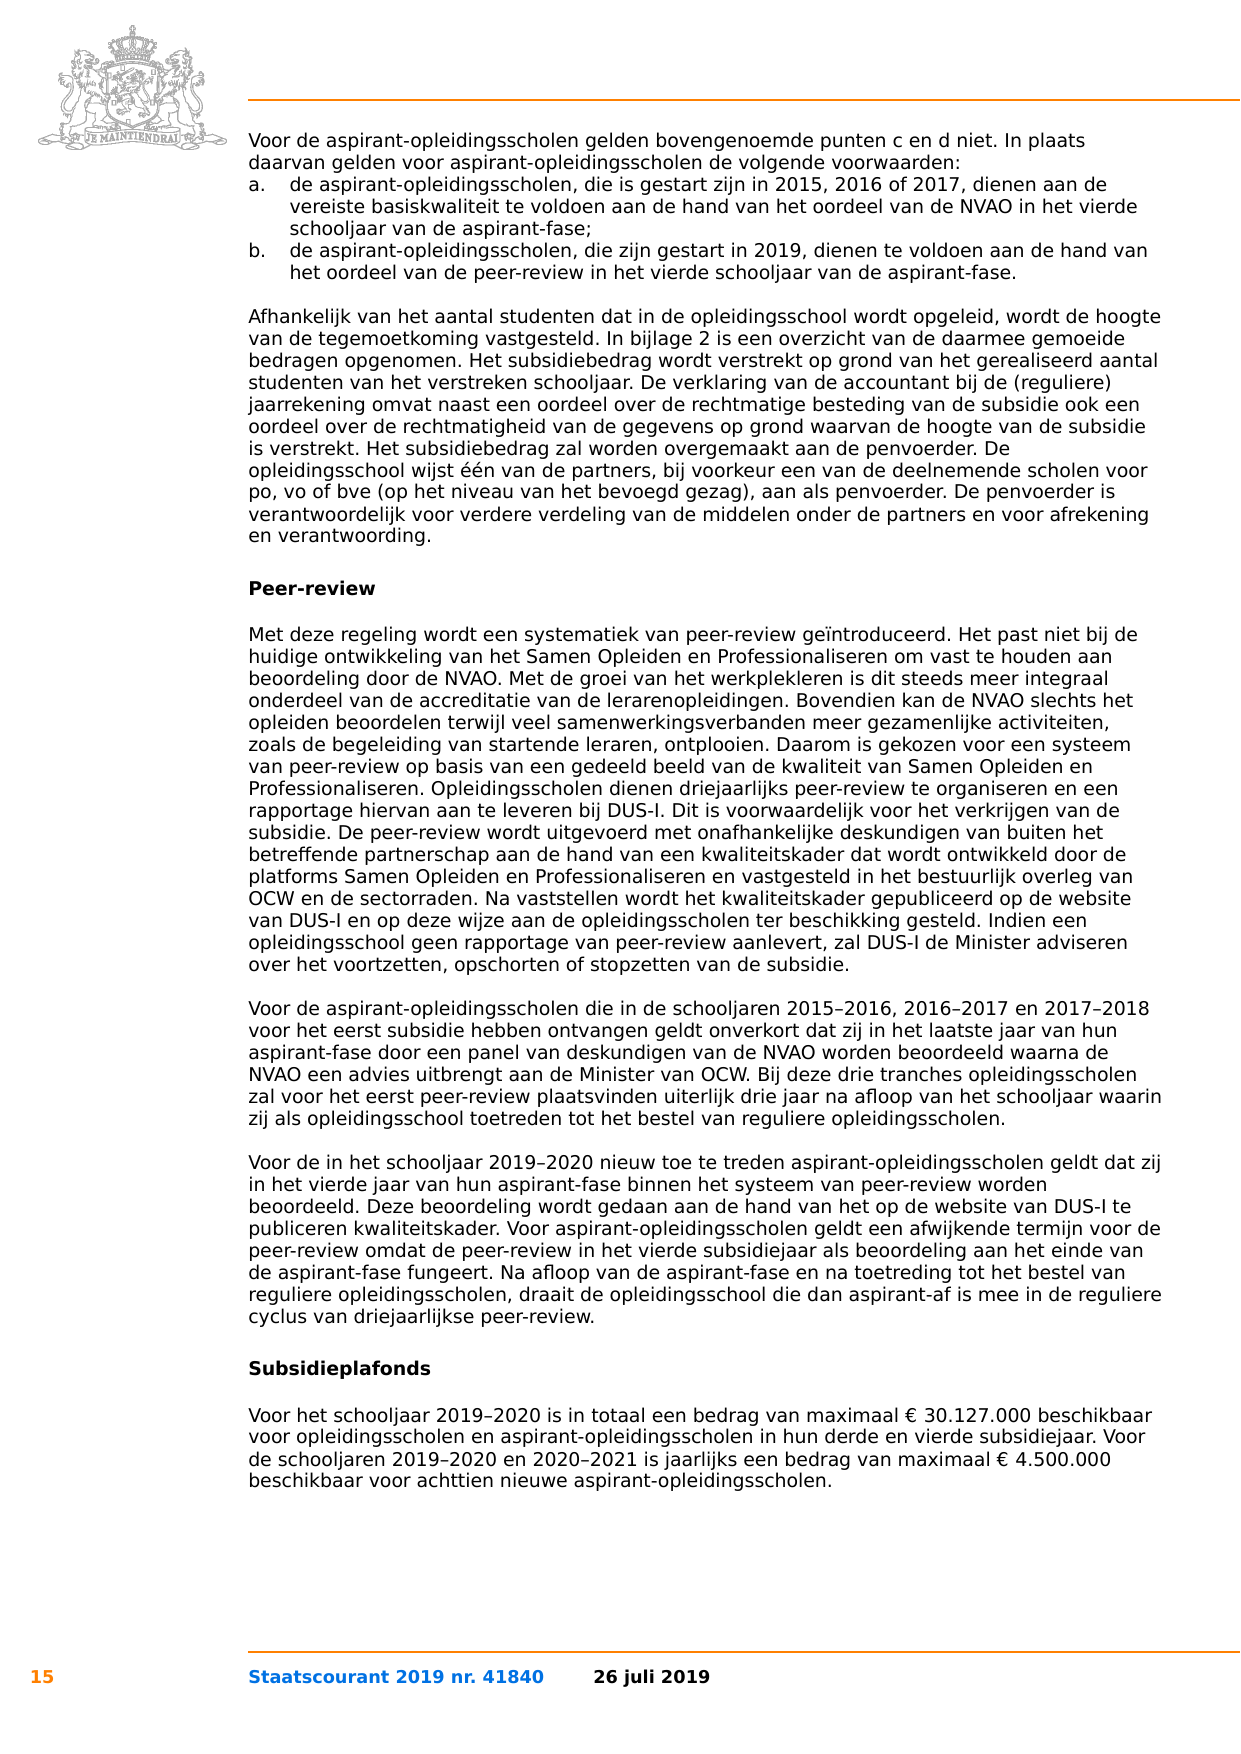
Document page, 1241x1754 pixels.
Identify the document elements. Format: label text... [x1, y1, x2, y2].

text Afhankelijk van het aantal studenten dat in de opleidingsschool wordt opgeleid, wordt de hoogte van de tegemoetkoming vastgesteld. In bijlage 2 is een overzicht van de daarmee gemoeide bedragen opgenomen. Het subsidiebedrag wordt verstrekt op grond van het gerealiseerd aantal studenten van het verstreken schooljaar. De verklaring van de accountant bij de (reguliere) jaarrekening omvat naast een oordeel over de rechtmatige besteding van de subsidie ook een oordeel over de rechtmatigheid van de gegevens op grond waarvan de hoogte van de subsidie is verstrekt. Het subsidiebedrag zal worden overgemaakt aan de penvoerder. De opleidingsschool wijst één van de partners, bij voorkeur een van de deelnemende scholen voor po, vo of bve (op het niveau van het bevoegd gezag), aan als penvoerder. De penvoerder is verantwoordelijk voor verdere verdeling van de middelen onder de partners en voor afrekening en verantwoording. [248, 306, 1163, 547]
text Voor de in het schooljaar 2019–2020 nieuw toe te treden aspirant-opleidingsscholen geldt dat zij in het vierde jaar van hun aspirant-fase binnen het systeem van peer-review worden beoordeeld. Deze beoordeling wordt gedaan aan de hand van het op de website van DUS-I te publiceren kwaliteitskader. Voor aspirant-opleidingsscholen geldt een afwijkende termijn voor de peer-review omdat de peer-review in het vierde subsidiejaar als beoordeling aan het einde van de aspirant-fase fungeert. Na afloop van de aspirant-fase en na toetreding tot het bestel van reguliere opleidingsscholen, draait de opleidingsschool die dan aspirant-af is mee in de reguliere cyclus van driejaarlijkse peer-review. [248, 1152, 1163, 1327]
text Voor het schooljaar 2019–2020 is in totaal een bedrag van maximaal € 30.127.000 beschikbaar voor opleidingsscholen en aspirant-opleidingsscholen in hun derde en vierde subsidiejaar. Voor de schooljaren 2019–2020 en 2020–2021 is jaarlijks een bedrag van maximaal € 4.500.000 beschikbaar voor achttien nieuwe aspirant-opleidingsscholen. [248, 1404, 1163, 1492]
subtitle Peer-review [248, 577, 1163, 599]
text Voor de aspirant-opleidingsscholen gelden bovengenoemde punten c en d niet. In plaats daarvan gelden voor aspirant-opleidingsscholen de volgende voorwaarden: [248, 130, 1163, 174]
picture [38, 25, 227, 150]
text Voor de aspirant-opleidingsscholen die in de schooljaren 2015–2016, 2016–2017 en 2017–2018 voor het eerst subsidie hebben ontvangen geldt onverkort dat zij in het laatste jaar van hun aspirant-fase door een panel van deskundigen van de NVAO worden beoordeeld waarna de NVAO een advies uitbrengt aan de Minister van OCW. Bij deze drie tranches opleidingsscholen zal voor het eerst peer-review plaatsvinden uiterlijk drie jaar na afloop van het schooljaar waarin zij als opleidingsschool toetreden tot het bestel van reguliere opleidingsscholen. [248, 998, 1163, 1130]
text a. de aspirant-opleidingsscholen, die is gestart zijn in 2015, 2016 of 2017, dienen aan de vereiste basiskwaliteit te voldoen aan de hand van het oordeel van de NVAO in het vierde schooljaar van de aspirant-fase; [248, 174, 1163, 240]
subtitle Subsidieplafonds [248, 1357, 1163, 1379]
text Met deze regeling wordt een systematiek van peer-review geïntroduceerd. Het past niet bij de huidige ontwikkeling van het Samen Opleiden en Professionaliseren om vast te houden aan beoordeling door de NVAO. Met de groei van het werkplekleren is dit steeds meer integraal onderdeel van de accreditatie van de lerarenopleidingen. Bovendien kan de NVAO slechts het opleiden beoordelen terwijl veel samenwerkingsverbanden meer gezamenlijke activiteiten, zoals de begeleiding van startende leraren, ontplooien. Daarom is gekozen voor een systeem van peer-review op basis van een gedeeld beeld van de kwaliteit van Samen Opleiden en Professionaliseren. Opleidingsscholen dienen driejaarlijks peer-review te organiseren en een rapportage hiervan aan te leveren bij DUS-I. Dit is voorwaardelijk voor het verkrijgen van de subsidie. De peer-review wordt uitgevoerd met onafhankelijke deskundigen van buiten het betreffende partnerschap aan de hand van een kwaliteitskader dat wordt ontwikkeld door de platforms Samen Opleiden en Professionaliseren en vastgesteld in het bestuurlijk overleg van OCW en de sectorraden. Na vaststellen wordt het kwaliteitskader gepubliceerd op de website van DUS-I en op deze wijze aan de opleidingsscholen ter beschikking gesteld. Indien een opleidingsschool geen rapportage van peer-review aanlevert, zal DUS-I de Minister adviseren over het voortzetten, opschorten of stopzetten van de subsidie. [248, 624, 1163, 976]
text b. de aspirant-opleidingsscholen, die zijn gestart in 2019, dienen te voldoen aan de hand van het oordeel van de peer-review in het vierde schooljaar van de aspirant-fase. [248, 240, 1163, 284]
